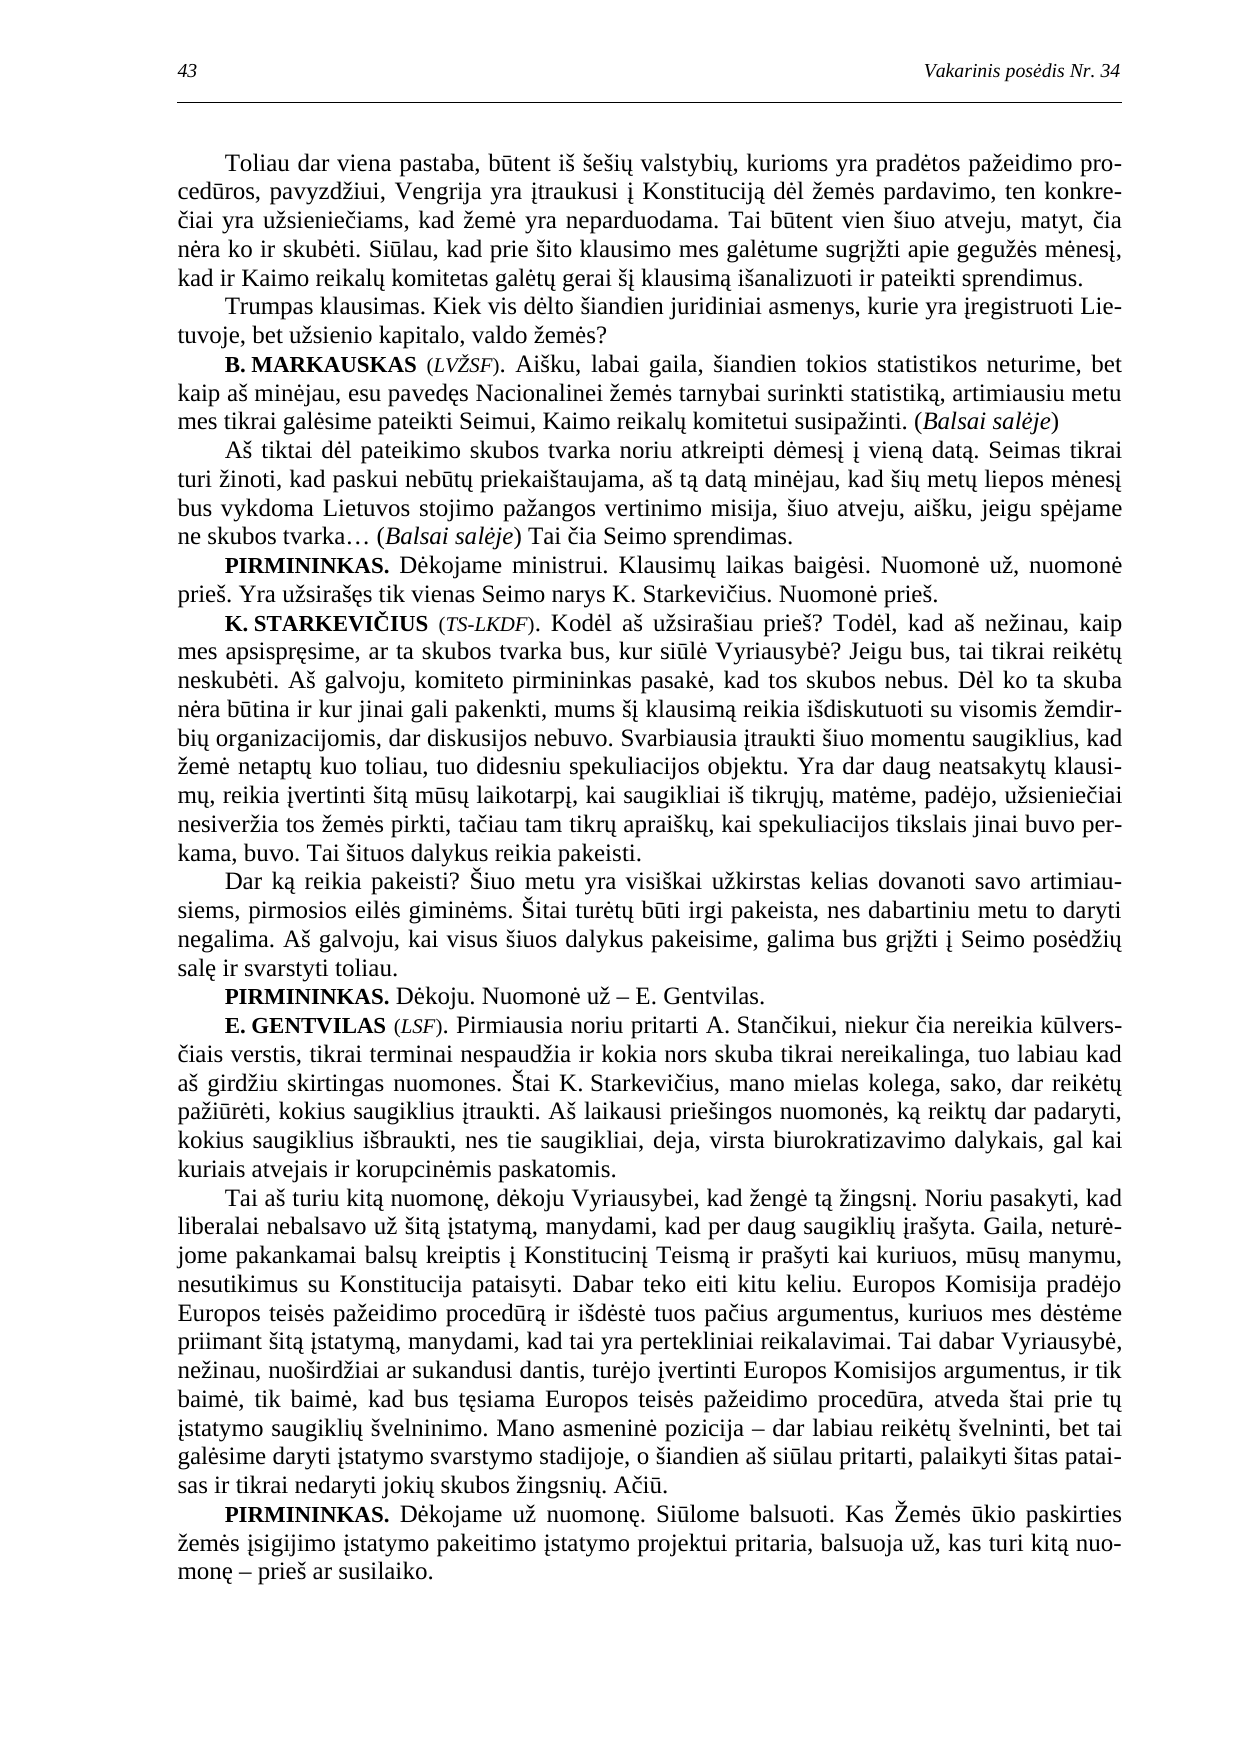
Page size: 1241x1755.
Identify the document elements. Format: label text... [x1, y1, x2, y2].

text PIRMININKAS. Dė­ko­ju. Nuo­mo­nė už – E. Gent­vi­las. [177, 981, 1122, 1010]
text PIRMININKAS. Dė­ko­ja­me mi­nist­rui. Klau­si­mų lai­kas bai­gė­si. Nuo­mo­nė už, nuo­mo­nė prieš. Yra už­si­ra­šęs tik vie­nas Sei­mo na­rys K. Star­ke­vi­čius. Nuo­mo­nė prieš. [177, 550, 1122, 608]
text To­liau dar vie­na pa­sta­ba, bū­tent iš še­šių vals­ty­bių, ku­rioms yra pra­dė­tos pa­žei­di­mo pro­ce­dū­ros, pa­vyz­džiui, Veng­ri­ja yra įtrau­ku­si į Kon­sti­tu­ci­ją dėl že­mės par­da­vi­mo, ten kon­kre­čiai yra už­sie­nie­čiams, kad že­mė yra ne­par­duo­da­ma. Tai bū­tent vien šiuo at­ve­ju, ma­tyt, čia nė­ra ko ir sku­bė­ti. Siū­lau, kad prie ši­to klau­si­mo mes ga­lė­tu­me su­grįž­ti apie ge­gu­žės mė­ne­sį, kad ir Kai­mo rei­ka­lų ko­mi­te­tas ga­lė­tų ge­rai šį klau­si­mą iš­ana­li­zuo­ti ir pa­teik­ti spren­di­mus. [177, 148, 1122, 291]
text E. GENTVILAS (LSF). Pir­miau­sia no­riu pri­tar­ti A. Stan­či­kui, nie­kur čia ne­rei­kia kūl­vers­čiais vers­tis, tik­rai ter­mi­nai ne­spau­džia ir ko­kia nors sku­ba tik­rai ne­rei­ka­lin­ga, tuo la­biau kad aš gir­džiu skir­tin­gas nuo­mo­nes. Štai K. Star­ke­vi­čius, ma­no mie­las ko­le­ga, sa­ko, dar rei­kė­tų pa­žiū­rė­ti, ko­kius sau­gik­lius įtrauk­ti. Aš lai­kau­si prie­šin­gos nuo­mo­nės, ką reik­tų dar pa­da­ry­ti, ko­kius sau­gik­lius iš­brauk­ti, nes tie sau­gik­liai, de­ja, virs­ta biu­ro­kratizavimo da­ly­kais, gal kai ku­riais at­ve­jais ir ko­rup­ci­nė­mis pa­ska­to­mis. [177, 1010, 1122, 1183]
text K. STARKEVIČIUS (TS-LKDF). Ko­dėl aš už­si­ra­šiau prieš? To­dėl, kad aš ne­ži­nau, kaip mes ap­si­sprę­si­me, ar ta sku­bos tvar­ka bus, kur siū­lė Vy­riau­sy­bė? Jei­gu bus, tai tik­rai rei­kė­tų ne­sku­bė­ti. Aš gal­vo­ju, ko­mi­te­to pir­mi­nin­kas pa­sa­kė, kad tos sku­bos ne­bus. Dėl ko ta sku­ba nė­ra bū­ti­na ir kur ji­nai ga­li pa­kenk­ti, mums šį klau­si­mą rei­kia iš­dis­ku­tuo­ti su vi­so­mis žem­dir­bių or­ga­ni­za­ci­jo­mis, dar dis­ku­si­jos ne­bu­vo. Svar­biau­sia įtrauk­ti šiuo mo­men­tu sau­gik­lius, kad že­mė ne­tap­tų kuo to­liau, tuo di­des­niu spe­ku­lia­ci­jos ob­jek­tu. Yra dar daug ne­at­sa­ky­tų klau­si­mų, rei­kia įver­tin­ti ši­tą mū­sų lai­ko­tar­pį, kai sau­gik­liai iš tik­rų­jų, ma­tė­me, pa­dė­jo, už­sie­nie­čiai ne­si­ver­žia tos že­mės pirk­ti, ta­čiau tam tik­rų ap­raiš­kų, kai spe­ku­lia­ci­jos tiks­lais ji­nai bu­vo per­ka­ma, bu­vo. Tai ši­tuos da­ly­kus rei­kia pa­keis­ti. [177, 608, 1122, 866]
text Trum­pas klau­si­mas. Kiek vis dėl­to šian­dien ju­ri­di­niai as­me­nys, ku­rie yra įre­gist­ruo­ti Lie­tu­vo­je, bet už­sie­nio ka­pi­ta­lo, val­do že­mės? [177, 291, 1122, 349]
text Tai aš tu­riu ki­tą nuo­mo­nę, dė­ko­ju Vy­riau­sy­bei, kad žen­gė tą žings­nį. No­riu pa­sa­ky­ti, kad li­be­ra­lai ne­bal­sa­vo už ši­tą įsta­ty­mą, ma­ny­da­mi, kad per daug sau­gik­lių įra­šy­ta. Gai­la, ne­tu­rė­jo­me pa­kan­ka­mai bal­sų kreip­tis į Kon­sti­tu­ci­nį Teis­mą ir pra­šy­ti kai ku­riuos, mū­sų ma­ny­mu, ne­su­ti­ki­mus su Kon­sti­tu­ci­ja pa­tai­sy­ti. Da­bar te­ko ei­ti ki­tu ke­liu. Eu­ro­pos Ko­mi­si­ja pra­dė­jo Eu­ro­pos tei­sės pa­žei­di­mo pro­ce­dū­rą ir iš­dės­tė tuos pa­čius ar­gu­men­tus, ku­riuos mes dės­tė­me pri­imant ši­tą įsta­ty­mą, ma­ny­da­mi, kad tai yra per­tek­li­niai rei­ka­la­vi­mai. Tai da­bar Vy­riau­sy­bė, ne­ži­nau, nuo­šir­džiai ar su­kan­du­si dan­tis, tu­rė­jo įver­tin­ti Eu­ro­pos Ko­mi­si­jos ar­gu­men­tus, ir tik bai­mė, tik bai­mė, kad bus tę­sia­ma Eu­ro­pos tei­sės pa­žei­di­mo pro­ce­dū­ra, at­ve­da štai prie tų įsta­ty­mo sau­gik­lių švel­ni­ni­mo. Ma­no as­me­ni­nė po­zi­ci­ja – dar la­biau rei­kė­tų švel­nin­ti, bet tai ga­lė­si­me da­ry­ti įsta­ty­mo svars­ty­mo sta­di­jo­je, o šian­dien aš siū­lau pri­tar­ti, pa­lai­ky­ti ši­tas pa­tai­sas ir tik­rai ne­da­ry­ti jo­kių sku­bos žings­nių. Ačiū. [177, 1183, 1122, 1499]
text PIRMININKAS. Dė­ko­ja­me už nuo­mo­nę. Siū­lo­me bal­suo­ti. Kas Že­mės ūkio pa­skir­ties že­mės įsi­gi­ji­mo įsta­ty­mo pa­kei­ti­mo įsta­ty­mo pro­jek­tui pri­ta­ria, bal­suo­ja už, kas tu­ri ki­tą nuo­mo­nę – prieš ar su­si­lai­ko. [177, 1499, 1122, 1585]
text Dar ką rei­kia pa­keis­ti? Šiuo me­tu yra vi­siš­kai už­kirs­tas ke­lias do­va­no­ti sa­vo ar­ti­miau­siems, pir­mo­sios ei­lės gi­mi­nėms. Ši­tai tu­rė­tų bū­ti ir­gi pa­keis­ta, nes da­bar­ti­niu me­tu to da­ry­ti ne­ga­li­ma. Aš gal­vo­ju, kai vi­sus šiuos da­ly­kus pa­kei­si­me, ga­li­ma bus grįž­ti į Sei­mo po­sė­džių sa­lę ir svars­ty­ti to­liau. [177, 866, 1122, 981]
text B. MARKAUSKAS (LVŽSF). Aiš­ku, la­bai gai­la, šian­dien to­kios sta­tis­ti­kos ne­tu­ri­me, bet kaip aš mi­nė­jau, esu pa­ve­dęs Na­cio­na­li­nei že­mės tar­ny­bai su­rink­ti sta­tis­ti­ką, ar­ti­miau­siu me­tu mes tik­rai ga­lė­si­me pa­teik­ti Sei­mui, Kai­mo rei­ka­lų ko­mi­te­tui su­si­pa­žin­ti. (Bal­sai sa­lė­je) [177, 349, 1122, 435]
text Aš tik­tai dėl pa­tei­ki­mo sku­bos tvar­ka no­riu at­kreip­ti dė­me­sį į vie­ną da­tą. Sei­mas tik­rai tu­ri ži­no­ti, kad pas­kui ne­bū­tų prie­kaiš­tau­ja­ma, aš tą da­tą mi­nė­jau, kad šių me­tų lie­pos mė­ne­sį bus vyk­do­ma Lie­tu­vos sto­ji­mo pa­žan­gos ver­ti­ni­mo mi­si­ja, šiuo at­ve­ju, aiš­ku, jei­gu spė­ja­me ne sku­bos tvar­ka… (Bal­sai sa­lė­je) Tai čia Sei­mo spren­di­mas. [177, 435, 1122, 550]
